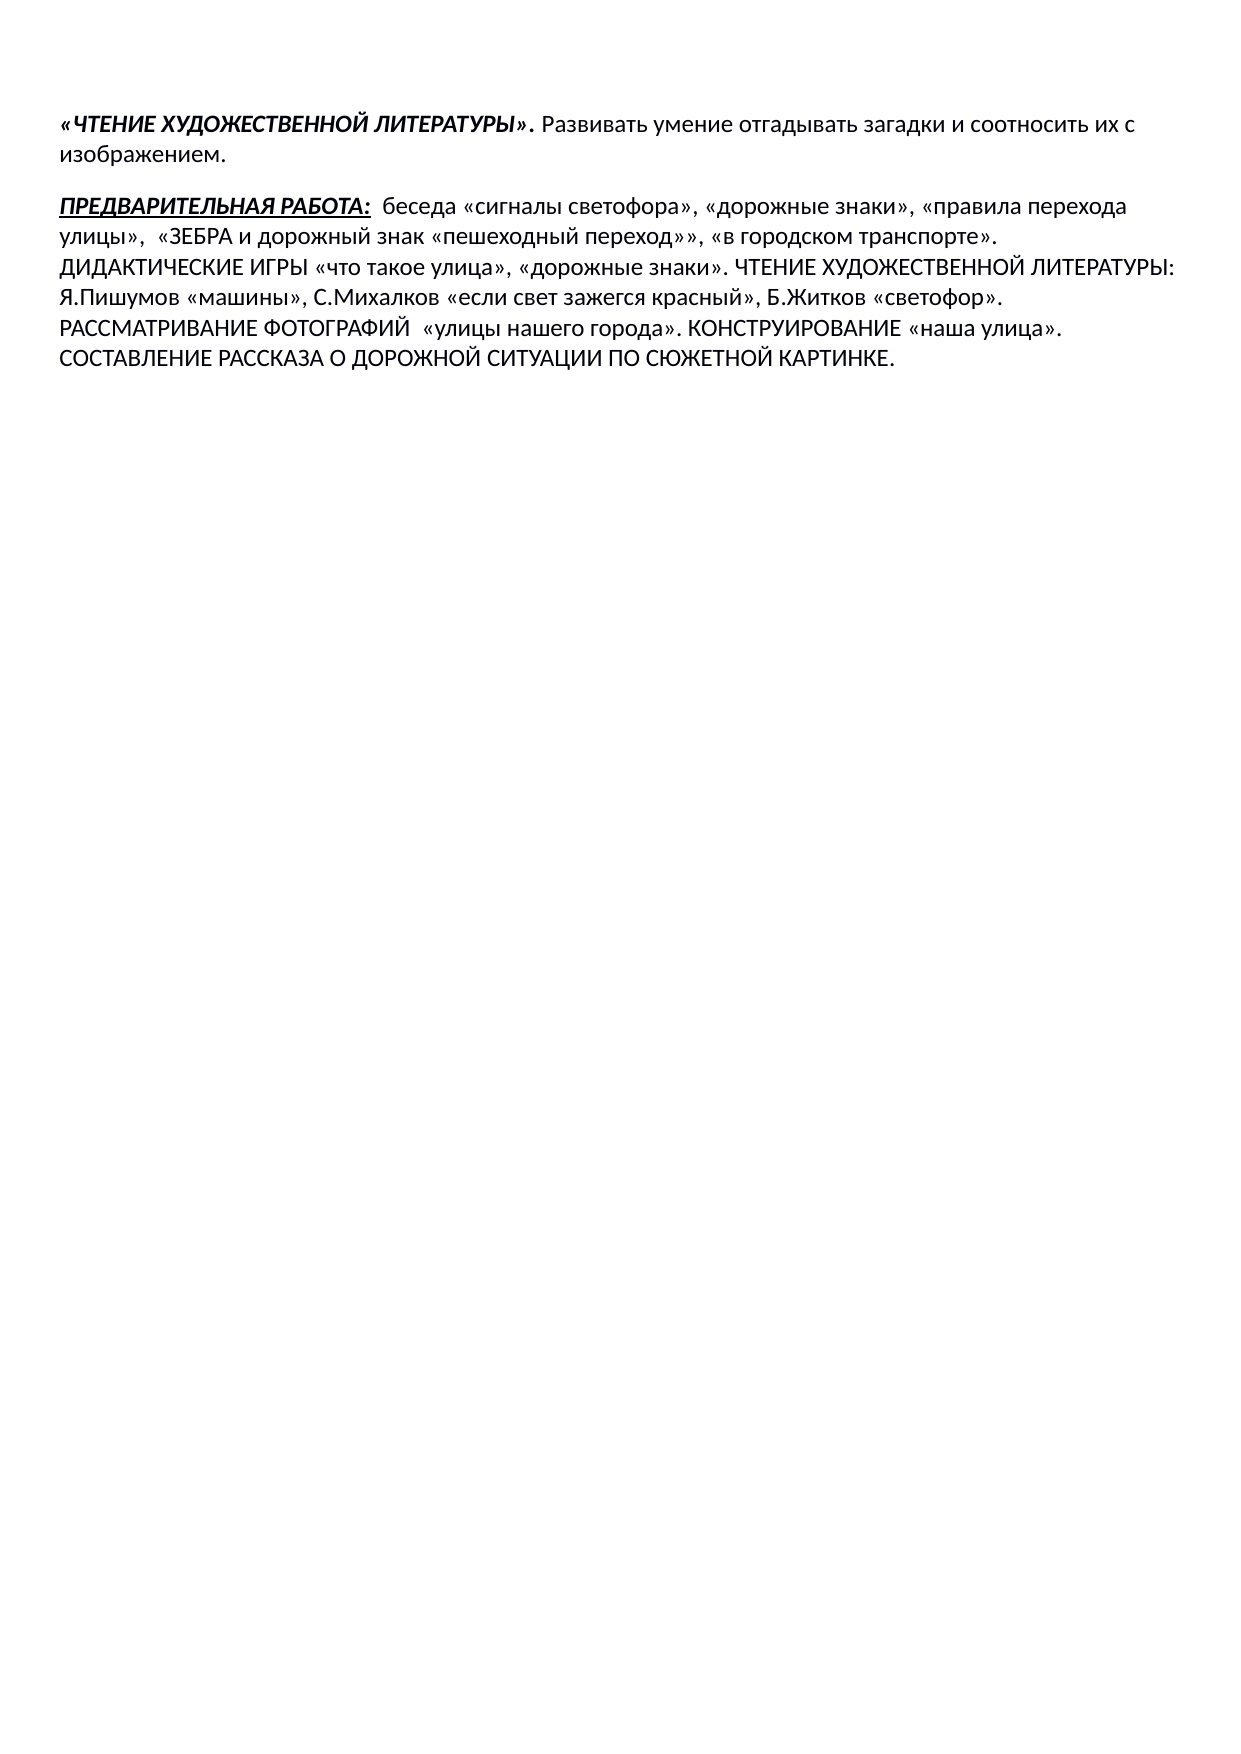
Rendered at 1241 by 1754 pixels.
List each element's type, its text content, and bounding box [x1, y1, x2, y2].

text ПРЕДВАРИТЕЛЬНАЯ РАБОТА: беседа «сигналы светофора», «дорожные знаки», «правила перехода улицы», «ЗЕБРА и дорожный знак «пешеходный переход»», «в городском транспорте». ДИДАКТИЧЕСКИЕ ИГРЫ «что такое улица», «дорожные знаки». ЧТЕНИЕ ХУДОЖЕСТВЕННОЙ ЛИТЕРАТУРЫ: Я.Пишумов «машины», С.Михалков «если свет зажегся красный», Б.Житков «светофор». РАССМАТРИВАНИЕ ФОТОГРАФИЙ «улицы нашего города». КОНСТРУИРОВАНИЕ «наша улица». СОСТАВЛЕНИЕ РАССКАЗА О ДОРОЖНОЙ СИТУАЦИИ ПО СЮЖЕТНОЙ КАРТИНКЕ. [59, 190, 1181, 373]
text «ЧТЕНИЕ ХУДОЖЕСТВЕННОЙ ЛИТЕРАТУРЫ». Развивать умение отгадывать загадки и соотносить их с изображением. [59, 108, 1181, 169]
